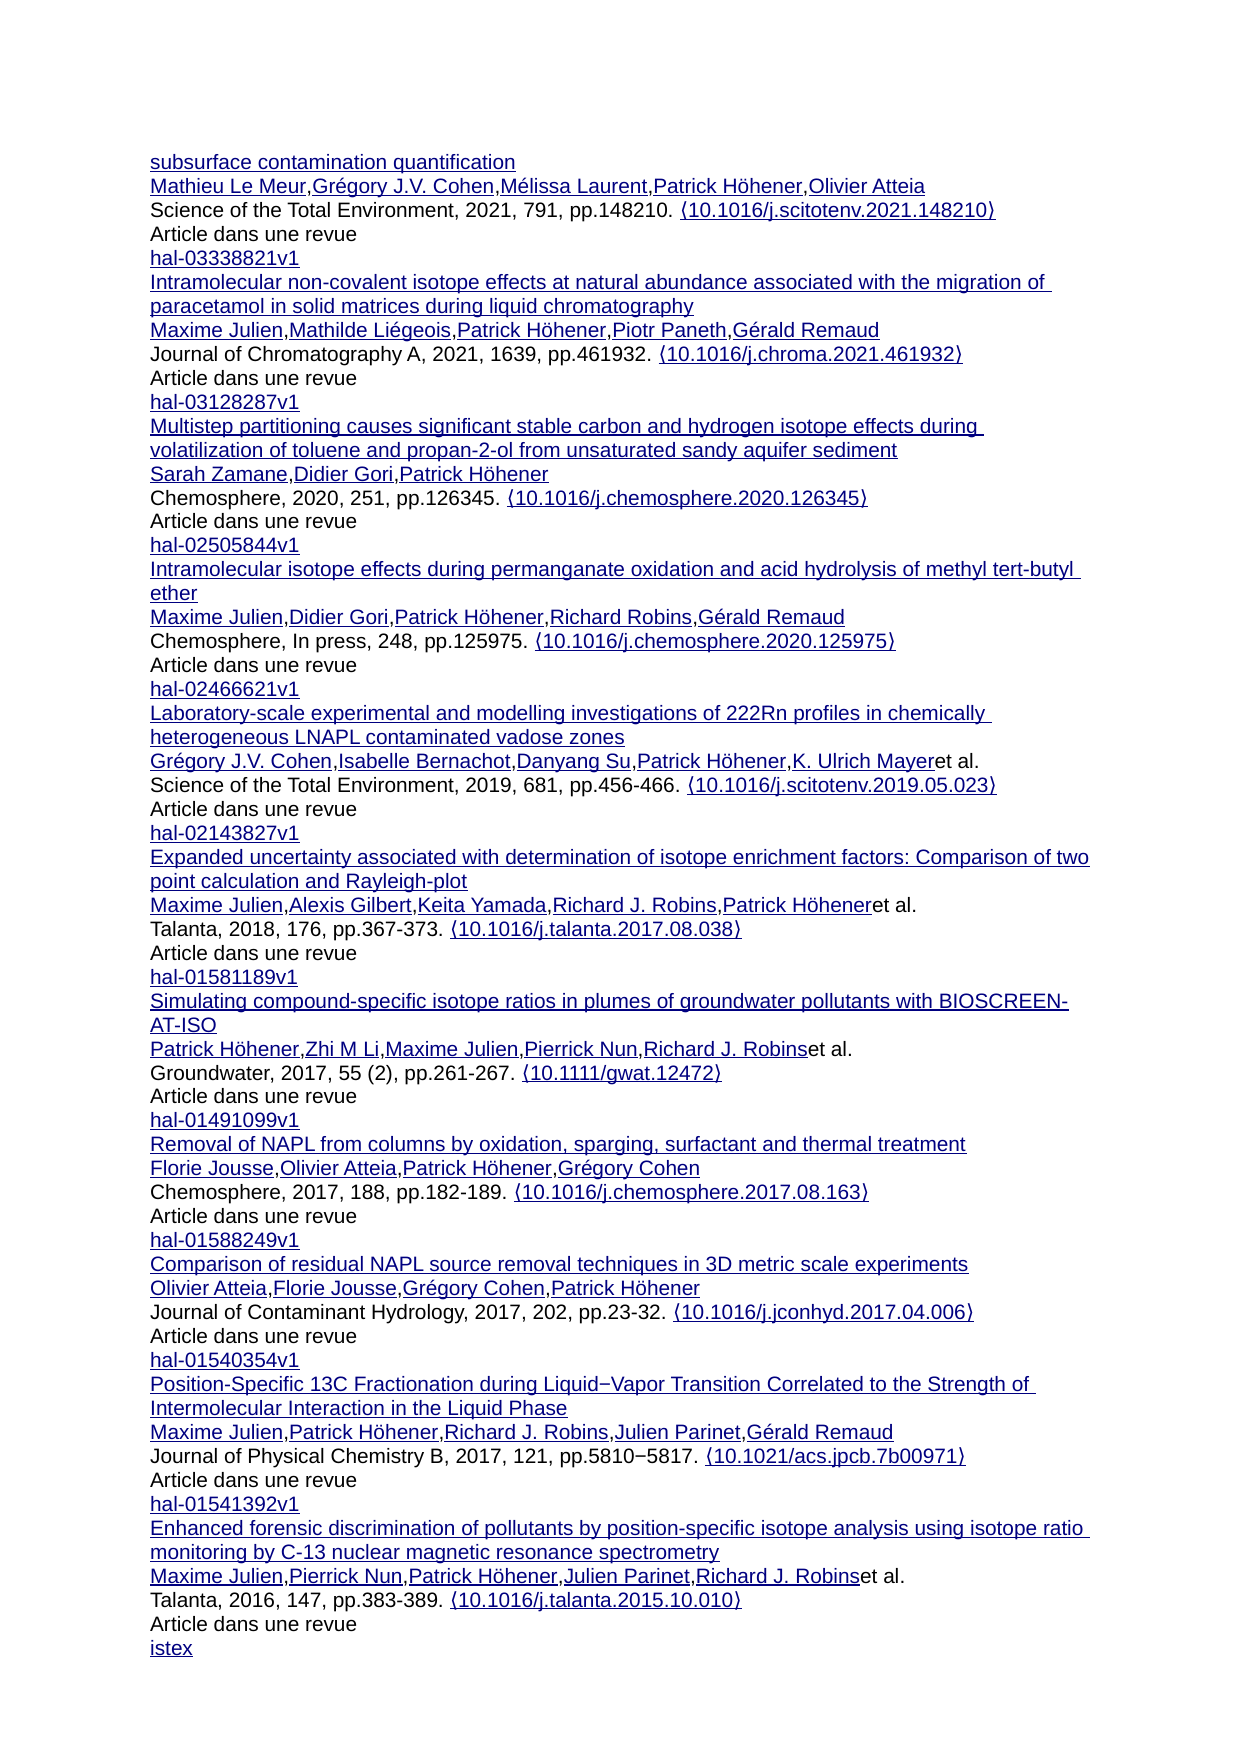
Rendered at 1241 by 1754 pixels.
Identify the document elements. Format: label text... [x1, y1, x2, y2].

table_cell Removal of NAPL from columns by oxidation, sparging, surfactant and thermal treatment Florie Jousse,Olivier Atteia,Patrick Höhener,Grégory Cohen Chemosphere, 2017, 188, pp.182-189. ⟨10.1016/j.chemosphere.2017.08.163⟩ Article dans une revue hal-01588249v1 [150, 1132, 1090, 1252]
table_cell Comparison of residual NAPL source removal techniques in 3D metric scale experiments Olivier Atteia,Florie Jousse,Grégory Cohen,Patrick Höhener Journal of Contaminant Hydrology, 2017, 202, pp.23-32. ⟨10.1016/j.jconhyd.2017.04.006⟩ Article dans une revue hal-01540354v1 [150, 1252, 1090, 1372]
table_cell Intramolecular non-covalent isotope effects at natural abundance associated with the migration of paracetamol in solid matrices during liquid chromatography Maxime Julien,Mathilde Liégeois,Patrick Höhener,Piotr Paneth,Gérald Remaud Journal of Chromatography A, 2021, 1639, pp.461932. ⟨10.1016/j.chroma.2021.461932⟩ Article dans une revue hal-03128287v1 [150, 270, 1090, 413]
table_cell monitoring by C-13 nuclear magnetic resonance spectrometry Maxime Julien,Pierrick Nun,Patrick Höhener,Julien Parinet,Richard J. Robinset al. Talanta, 2016, 147, pp.383-389. ⟨10.1016/j.talanta.2015.10.010⟩ Article dans une revue istex [150, 1538, 1090, 1659]
table_cell Enhanced forensic discrimination of pollutants by position-specific isotope analysis using isotope ratio [150, 1516, 1090, 1537]
table_cell Position-Specific 13C Fractionation during Liquid−Vapor Transition Correlated to the Strength of Intermolecular Interaction in the Liquid Phase Maxime Julien,Patrick Höhener,Richard J. Robins,Julien Parinet,Gérald Remaud Journal of Physical Chemistry B, 2017, 121, pp.5810−5817. ⟨10.1021/acs.jpcb.7b00971⟩ Article dans une revue hal-01541392v1 [150, 1372, 1090, 1516]
table_cell Expanded uncertainty associated with determination of isotope enrichment factors: Comparison of two [150, 845, 1090, 866]
table_cell point calculation and Rayleigh-plot Maxime Julien,Alexis Gilbert,Keita Yamada,Richard J. Robins,Patrick Höheneret al. Talanta, 2018, 176, pp.367-373. ⟨10.1016/j.talanta.2017.08.038⟩ Article dans une revue hal-01581189v1 [150, 867, 1090, 988]
table_cell Intramolecular isotope effects during permanganate oxidation and acid hydrolysis of methyl tert-butyl ether Maxime Julien,Didier Gori,Patrick Höhener,Richard Robins,Gérald Remaud Chemosphere, In press, 248, pp.125975. ⟨10.1016/j.chemosphere.2020.125975⟩ Article dans une revue hal-02466621v1 [150, 557, 1090, 701]
table_cell subsurface contamination quantification Mathieu Le Meur,Grégory J.V. Cohen,Mélissa Laurent,Patrick Höhener,Olivier Atteia Science of the Total Environment, 2021, 791, pp.148210. ⟨10.1016/j.scitotenv.2021.148210⟩ Article dans une revue hal-03338821v1 [150, 150, 1090, 270]
table_cell Simulating compound-specific isotope ratios in plumes of groundwater pollutants with BIOSCREEN-AT-ISO Patrick Höhener,Zhi M Li,Maxime Julien,Pierrick Nun,Richard J. Robinset al. Groundwater, 2017, 55 (2), pp.261-267. ⟨10.1111/gwat.12472⟩ Article dans une revue hal-01491099v1 [150, 989, 1090, 1132]
table_cell Multistep partitioning causes significant stable carbon and hydrogen isotope effects during volatilization of toluene and propan-2-ol from unsaturated sandy aquifer sediment Sarah Zamane,Didier Gori,Patrick Höhener Chemosphere, 2020, 251, pp.126345. ⟨10.1016/j.chemosphere.2020.126345⟩ Article dans une revue hal-02505844v1 [150, 414, 1090, 557]
table_cell Laboratory-scale experimental and modelling investigations of 222Rn profiles in chemically heterogeneous LNAPL contaminated vadose zones Grégory J.V. Cohen,Isabelle Bernachot,Danyang Su,Patrick Höhener,K. Ulrich Mayeret al. Science of the Total Environment, 2019, 681, pp.456-466. ⟨10.1016/j.scitotenv.2019.05.023⟩ Article dans une revue hal-02143827v1 [150, 701, 1090, 845]
